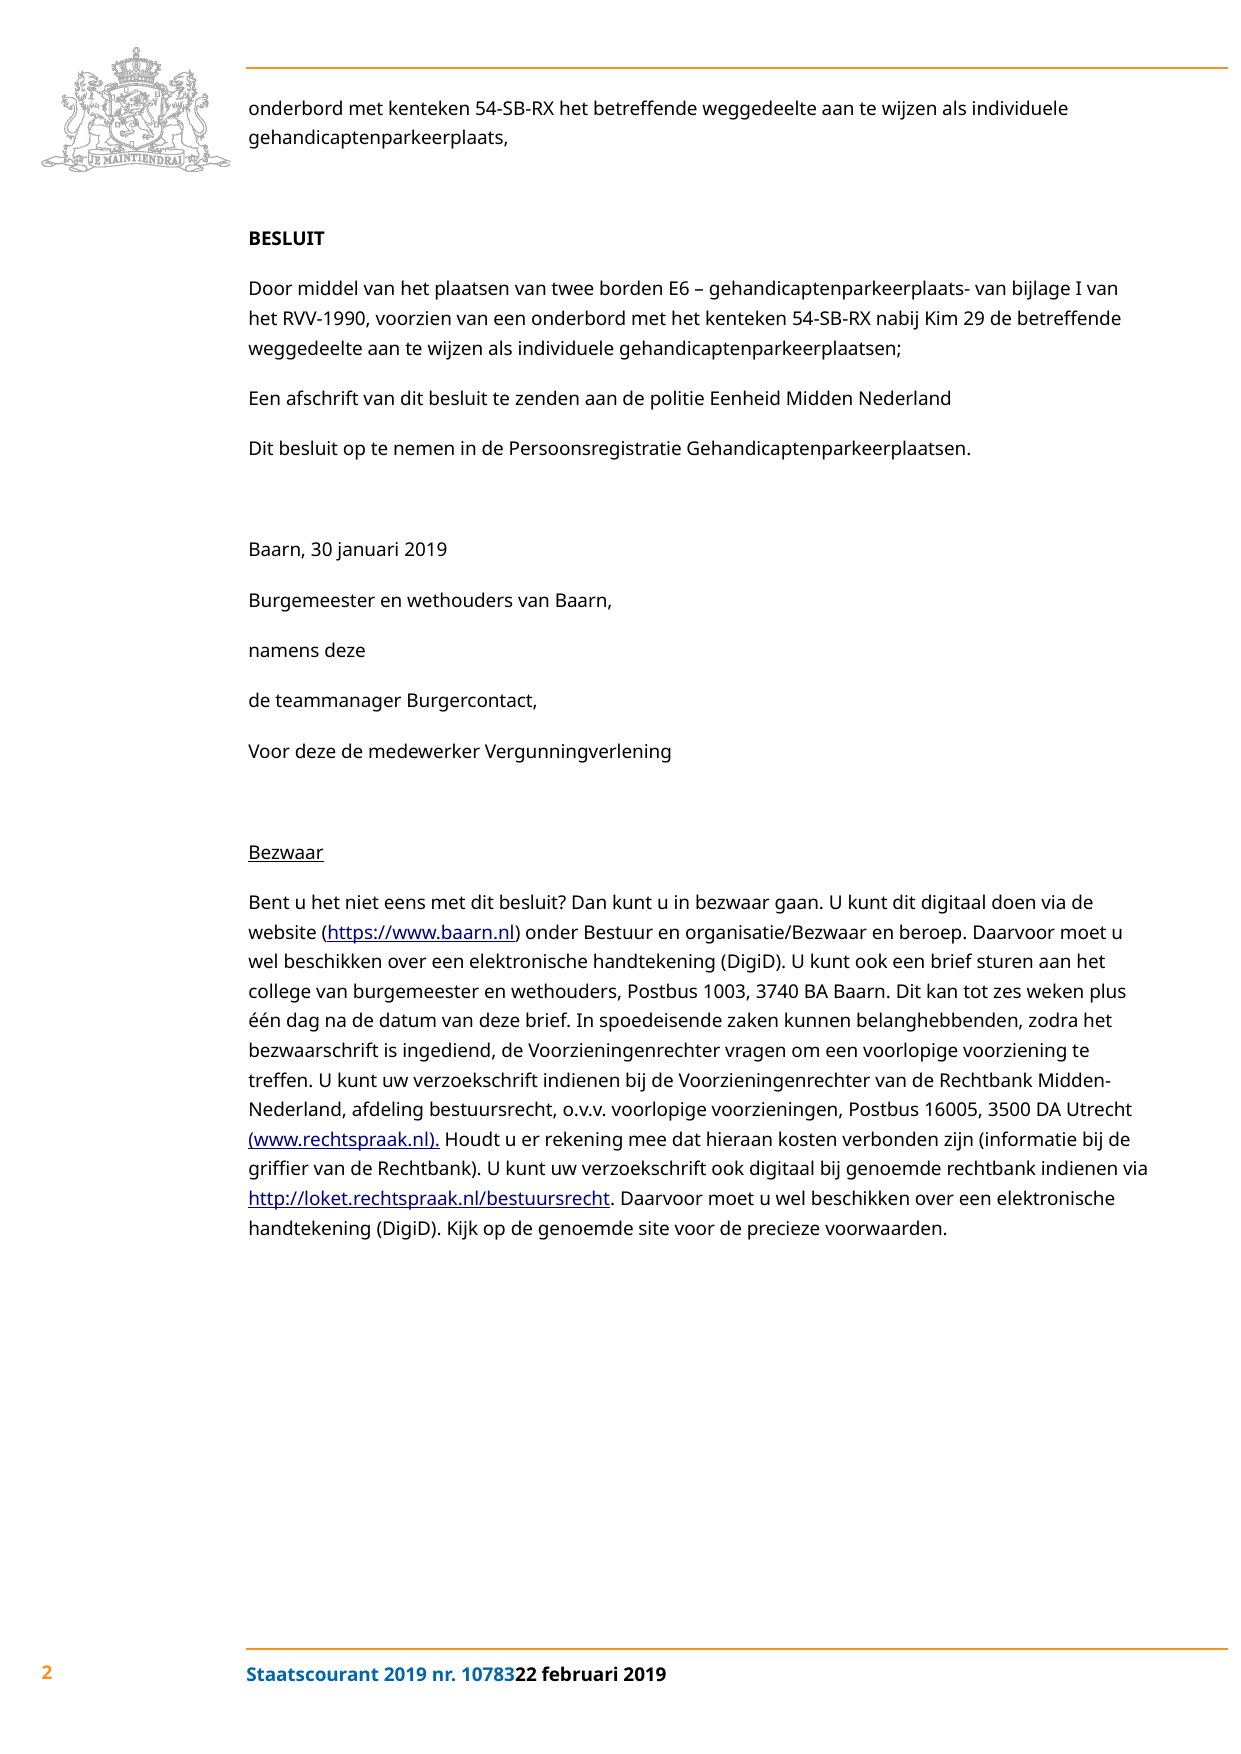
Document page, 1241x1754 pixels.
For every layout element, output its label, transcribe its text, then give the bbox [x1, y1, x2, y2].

text Baarn, 30 januari 2019 [248, 536, 1152, 562]
text Bezwaar [248, 839, 1152, 865]
text Door middel van het plaatsen van twee borden E6 – gehandicaptenparkeerplaats- van bijlage I van het RVV-1990, voorzien van een onderbord met het kenteken 54-SB-RX nabij Kim 29 de betreffende weggedeelte aan te wijzen als individuele gehandicaptenparkeerplaatsen; [248, 276, 1152, 361]
text Burgemeester en wethouders van Baarn, [248, 587, 1152, 613]
text BESLUIT [248, 225, 1152, 251]
text Een afschrift van dit besluit te zenden aan de politie Eenheid Midden Nederland [248, 385, 1152, 411]
picture [41, 47, 231, 172]
text de teammanager Burgercontact, [248, 688, 1152, 713]
text onderbord met kenteken 54-SB-RX het betreffende weggedeelte aan te wijzen als individuele gehandicaptenparkeerplaats, [248, 95, 1152, 150]
text Voor deze de medewerker Vergunningverlening [248, 738, 1152, 764]
text Dit besluit op te nemen in de Persoonsregistratie Gehandicaptenparkeerplaatsen. [248, 436, 1152, 461]
text Bent u het niet eens met dit besluit? Dan kunt u in bezwaar gaan. U kunt dit digitaal doen via de website (https://www.baarn.nl) onder Bestuur en organisatie/Bezwaar en beroep. Daarvoor moet u wel beschikken over een elektronische handtekening (DigiD). U kunt ook een brief sturen aan het college van burgemeester en wethouders, Postbus 1003, 3740 BA Baarn. Dit kan tot zes weken plus één dag na de datum van deze brief. In spoedeisende zaken kunnen belanghebbenden, zodra het bezwaarschrift is ingediend, de Voorzieningenrechter vragen om een voorlopige voorziening te treffen. U kunt uw verzoekschrift indienen bij de Voorzieningenrechter van de Rechtbank Midden-Nederland, afdeling bestuursrecht, o.v.v. voorlopige voorzieningen, Postbus 16005, 3500 DA Utrecht (www.rechtspraak.nl). Houdt u er rekening mee dat hieraan kosten verbonden zijn (informatie bij de griffier van de Rechtbank). U kunt uw verzoekschrift ook digitaal bij genoemde rechtbank indienen via http://loket.rechtspraak.nl/bestuursrecht. Daarvoor moet u wel beschikken over een elektronische handtekening (DigiD). Kijk op de genoemde site voor de precieze voorwaarden. [248, 889, 1152, 1241]
text namens deze [248, 637, 1152, 663]
